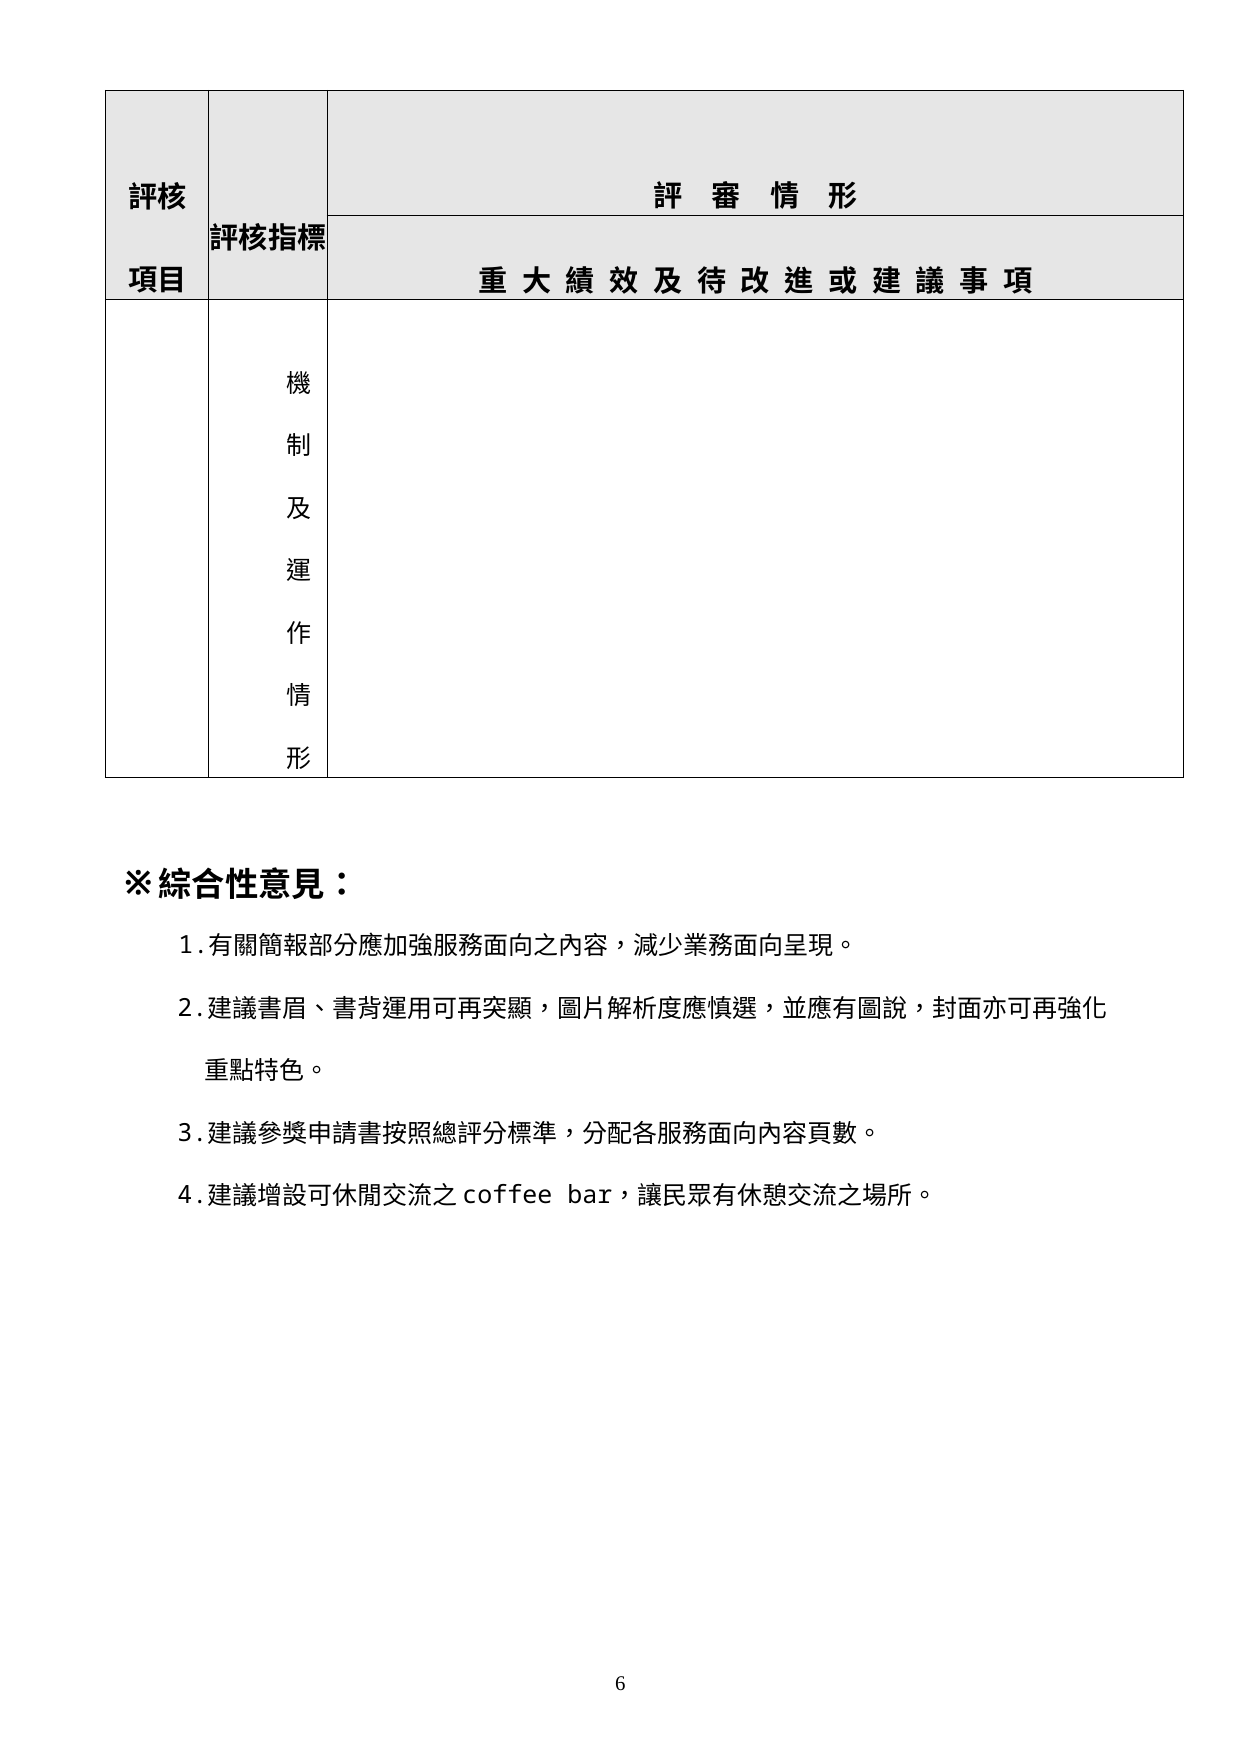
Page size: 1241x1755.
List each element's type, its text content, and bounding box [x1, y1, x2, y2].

table_cell [106, 300, 208, 777]
table_cell 有價值的創新服務 創新服務標竿學習效益 組織內部創新機制及運作情形 [209, 300, 327, 777]
text 1.有關簡報部分應加強服務面向之內容，減少業務面向呈現。 [178, 902, 1122, 965]
table_header 評核 項目 [106, 91, 208, 299]
table_cell 重大績效： 建置「線上蒐藏庫」，於蒐藏秘室展區建構無遠弗屆全天候的自然與人文蒐藏精華線上展示。並以遠距同步互動教學模式，進行主題式線上展示與科普教育推廣服務，作為融入學校教育與結合教育科技應用之延伸學習資源。 建置科學學習中心，為因應十二年國教實施後國中教學走向活潑多元，主要功能為辦理教師研習活動。期望國中教師把博物館豐富和有趣的學習資源帶回學校，藉此活化教學；終極目標則是透過教師的專業成長，在教學上有效提升學生對科學的興趣和素養能力。 辦理各項異業結盟，例如:聯合行銷、結合旅宿業者、客運業者等，並且導入民間資源，例如：基金會贊助等，有效提升服務面向。 待改進或建議事項： 建議擇選包裝2至4個重點創新服務，並分項敘寫有價值的創意服務及標竿學習效益，以強化突顯創新作為。 建議補充科博館讓其他相關機關標竿學習之案例。 建議補充說明內部創新機制具體運作情形。 [328, 300, 1183, 777]
text 3.建議參獎申請書按照總評分標準，分配各服務面向內容頁數。 [177, 1090, 1122, 1152]
table_header 評 審 情 形 [328, 91, 1183, 215]
table_header 評核指標 [209, 91, 327, 299]
text 4.建議增設可休閒交流之coffee bar，讓民眾有休憩交流之場所。 [177, 1152, 1122, 1215]
text 2.建議書眉、書背運用可再突顯，圖片解析度應慎選，並應有圖說，封面亦可再強化重點特色。 [177, 965, 1122, 1090]
table_cell 重 大 績 效 及 待 改 進 或 建 議 事 項 [328, 216, 1183, 299]
text ※綜合性意見： [118, 840, 1122, 902]
